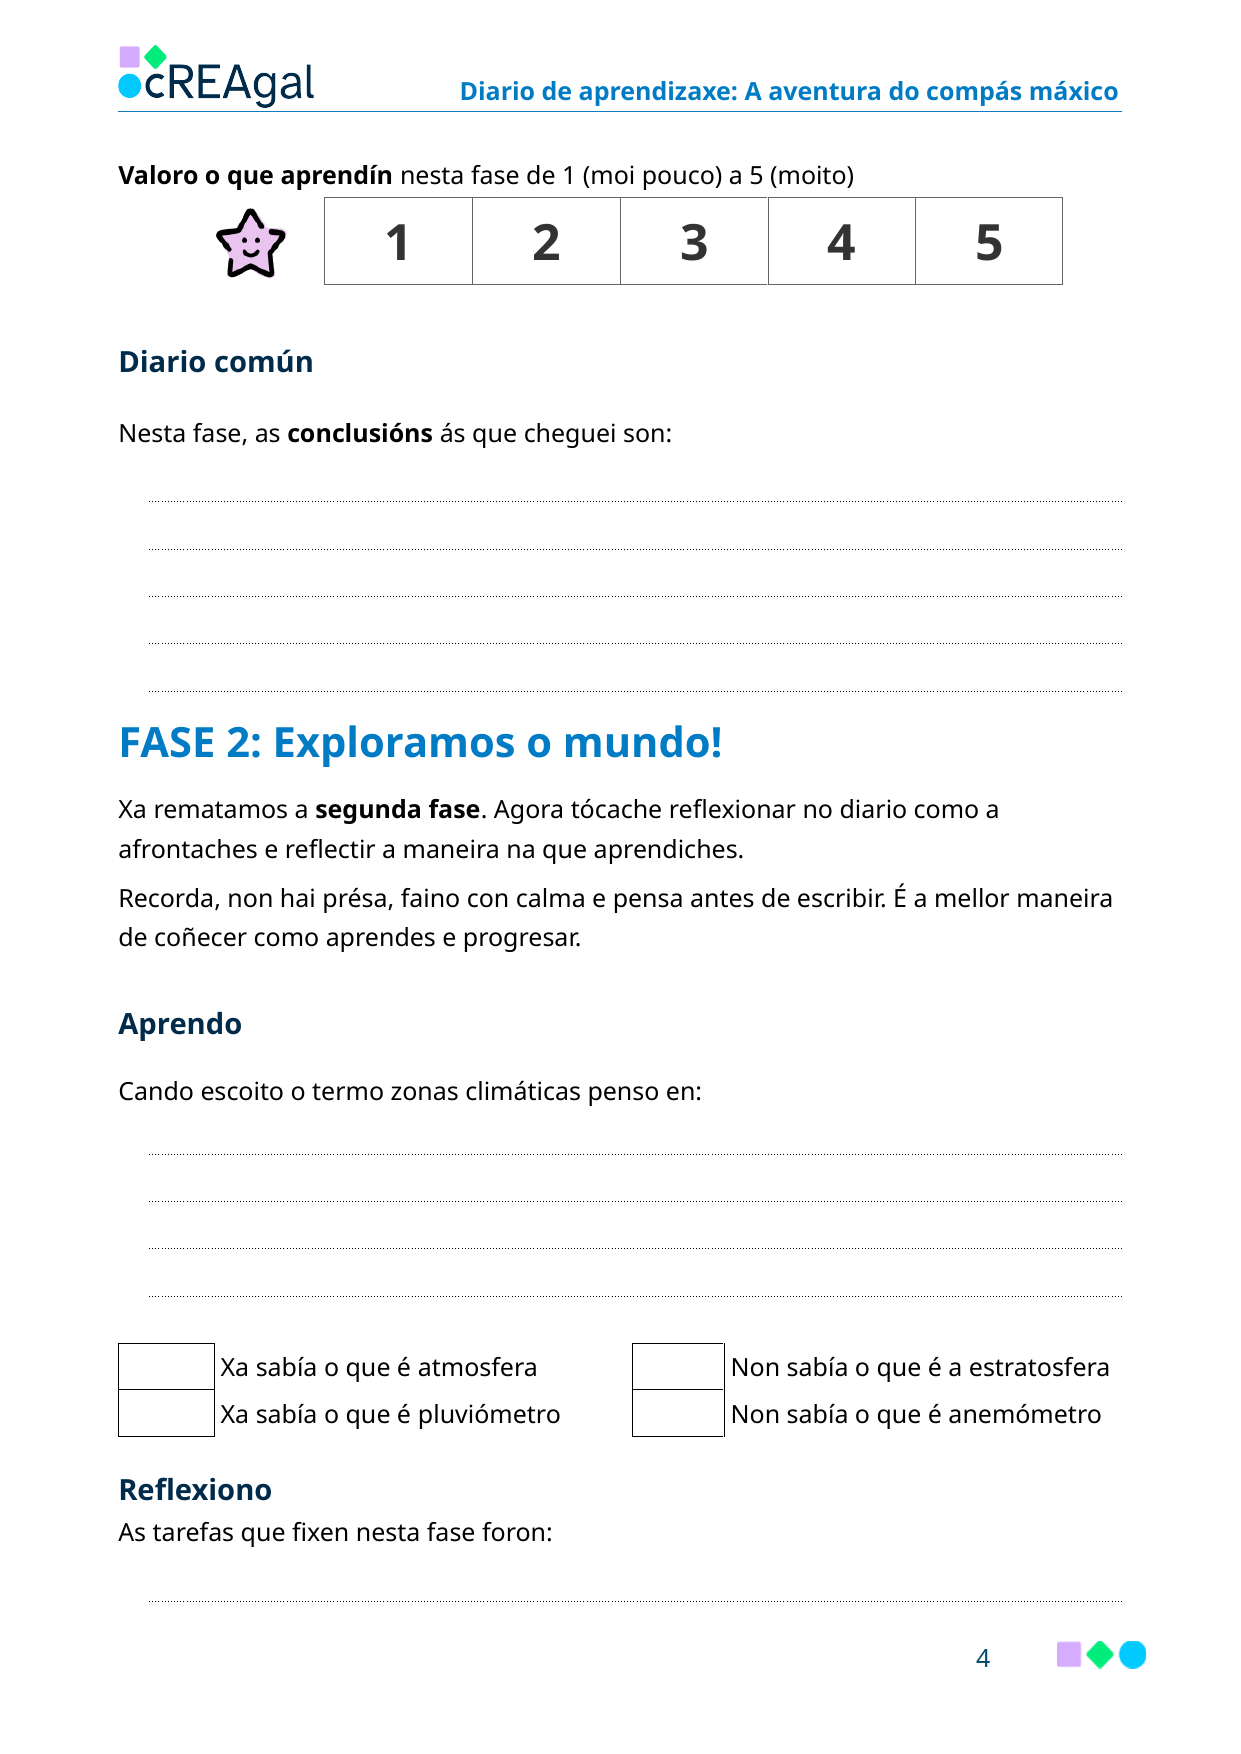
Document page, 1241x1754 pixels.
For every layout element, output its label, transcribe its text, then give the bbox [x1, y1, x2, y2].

table_cell [148, 1155, 1122, 1202]
table_header 2 [473, 198, 620, 284]
table_cell [148, 1202, 1122, 1249]
subtitle Aprendo [118, 1003, 1122, 1043]
table_cell [148, 1249, 1122, 1297]
subtitle FASE 2: Exploramos o mundo! [118, 712, 1122, 769]
table_header [148, 1554, 1122, 1602]
table_header [148, 1108, 1122, 1155]
table_cell Xa sabía o que é pluviómetro [215, 1390, 632, 1437]
table_cell [633, 1390, 723, 1436]
table_header Xa sabía o que é atmosfera [215, 1343, 632, 1390]
table_header [119, 1344, 214, 1389]
text Nesta fase, as conclusións ás que cheguei son: [118, 416, 1122, 450]
picture [1140, 1641, 1147, 1651]
picture [208, 202, 293, 283]
table_cell Non sabía o que é anemómetro [725, 1390, 1144, 1437]
table_cell [148, 597, 1122, 644]
table_header 4 [769, 198, 915, 284]
table_header [633, 1344, 723, 1389]
table_header [177, 203, 324, 285]
subtitle Reflexiono [118, 1469, 1122, 1509]
subtitle Diario común [118, 341, 1122, 381]
text Cando escoito o termo zonas climáticas penso en: [118, 1073, 1122, 1107]
text As tarefas que fixen nesta fase foron: [118, 1515, 1122, 1549]
table_header Non sabía o que é a estratosfera [725, 1343, 1144, 1390]
text Recorda, non hai présa, faino con calma e pensa antes de escribir. É a mellor maneira de coñecer como aprendes e progresar. [118, 881, 1122, 954]
text Valoro o que aprendín nesta fase de 1 (moi pouco) a 5 (moito) [118, 158, 1122, 192]
table_header 1 [325, 198, 472, 284]
table_header 5 [916, 198, 1062, 284]
table_header [148, 455, 1122, 502]
table_cell [148, 550, 1122, 597]
picture [118, 45, 314, 108]
table_cell [148, 644, 1122, 692]
picture [1057, 1641, 1130, 1669]
table_header [177, 197, 324, 202]
table_header 3 [621, 198, 767, 284]
text Xa rematamos a segunda fase. Agora tócache reflexionar no diario como a afrontaches e reflectir a maneira na que aprendiches. [118, 792, 1122, 865]
picture [1136, 1657, 1147, 1669]
table_cell [148, 503, 1122, 550]
table_cell [119, 1390, 214, 1436]
